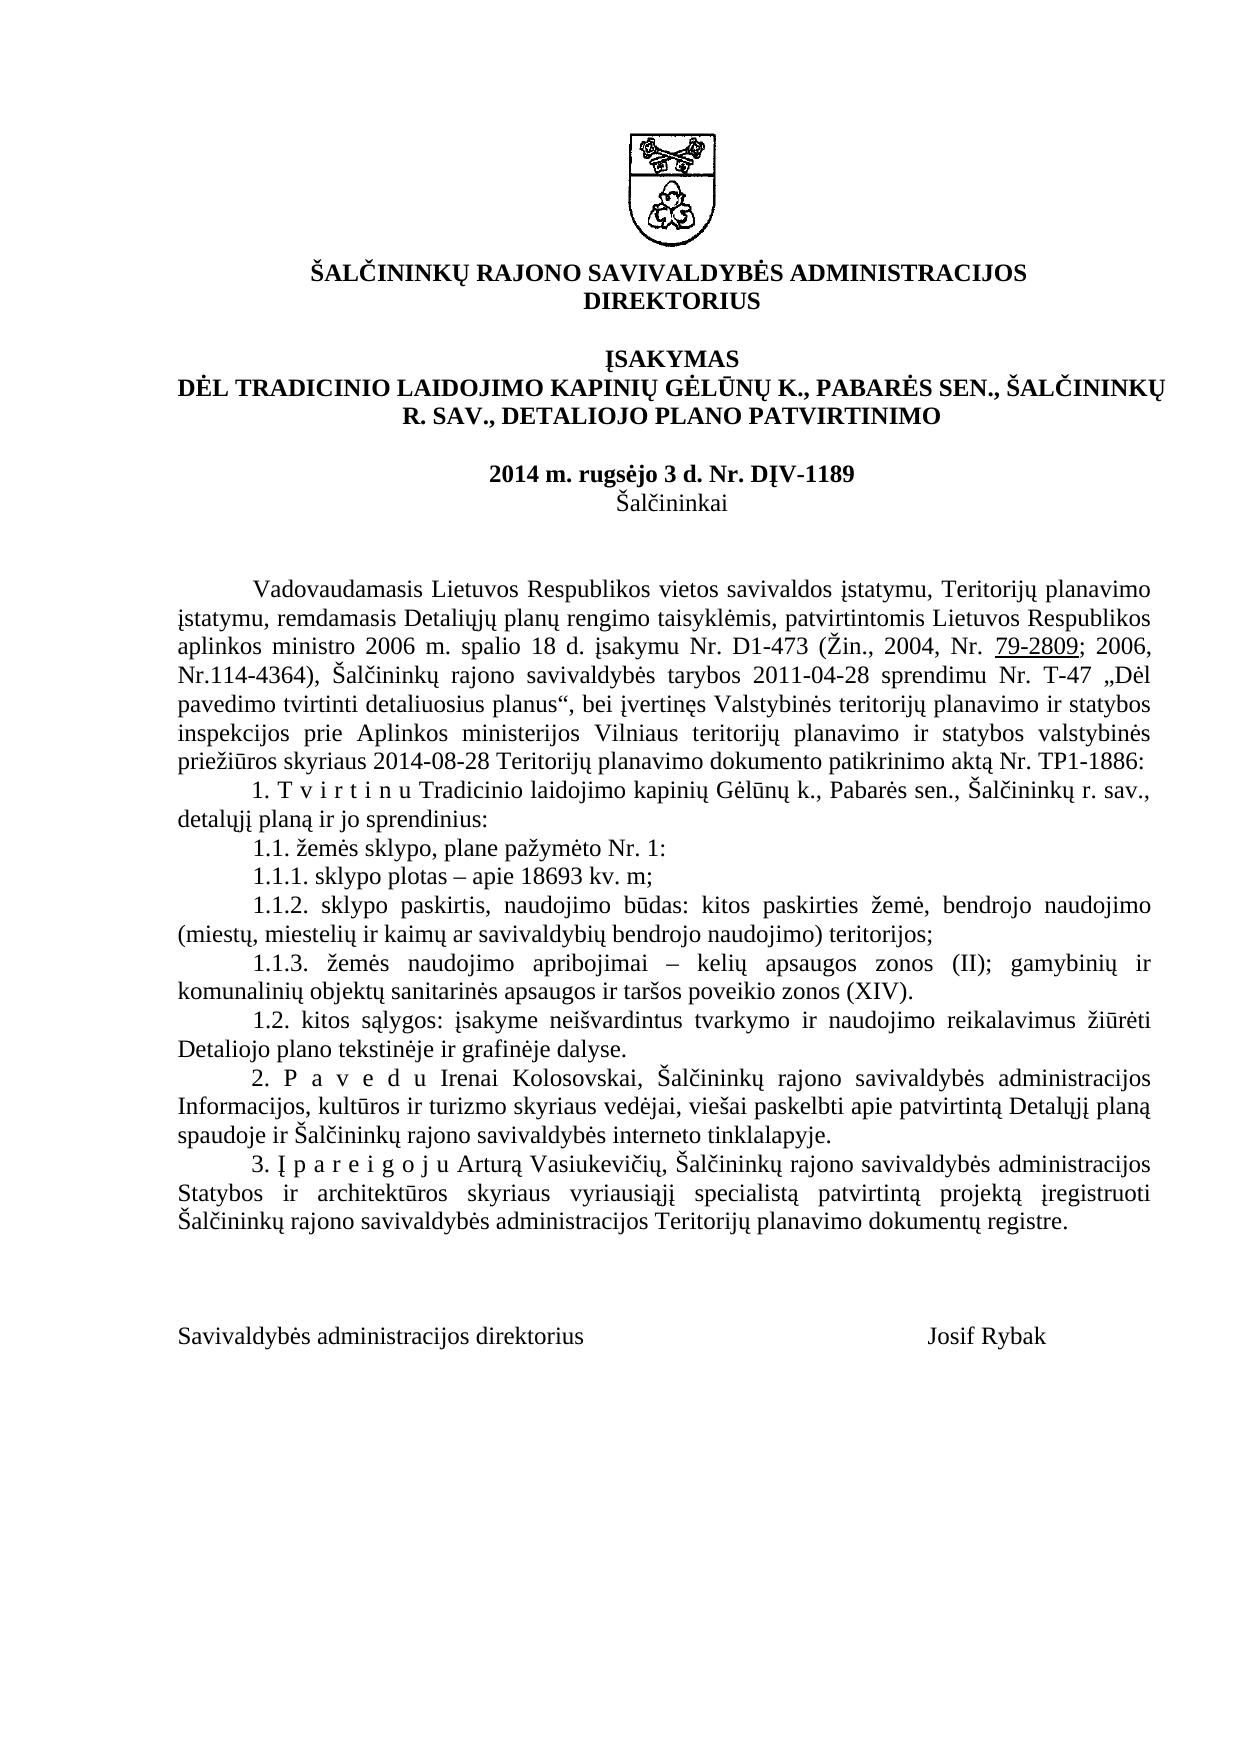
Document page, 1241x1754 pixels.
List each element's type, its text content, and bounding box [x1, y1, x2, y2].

text 3. Į p a r e i g o j u Arturą Vasiukevičių, Šalčininkų rajono savivaldybės administracijos Statybos ir architektūros skyriaus vyriausiąjį specialistą patvirtintą projektą įregistruoti Šalčininkų rajono savivaldybės administracijos Teritorijų planavimo dokumentų registre. [177, 1149, 1152, 1235]
text ŠALČININKŲ RAJONO SAVIVALDYBĖS ADMINISTRACIJOS [177, 258, 1167, 286]
text 1.2. kitos sąlygos: įsakyme neišvardintus tvarkymo ir naudojimo reikalavimus žiūrėti Detaliojo plano tekstinėje ir grafinėje dalyse. [177, 1005, 1152, 1063]
text 1.1.3. žemės naudojimo apribojimai – kelių apsaugos zonos (II); gamybinių ir komunalinių objektų sanitarinės apsaugos ir taršos poveikio zonos (XIV). [177, 948, 1152, 1005]
text 2. P a v e d u Irenai Kolosovskai, Šalčininkų rajono savivaldybės administracijos Informacijos, kultūros ir turizmo skyriaus vedėjai, viešai paskelbti apie patvirtintą Detalųjį planą spaudoje ir Šalčininkų rajono savivaldybės interneto tinklalapyje. [177, 1063, 1152, 1149]
text DIREKTORIUS [177, 286, 1167, 315]
text 1. T v i r t i n u Tradicinio laidojimo kapinių Gėlūnų k., Pabarės sen., Šalčininkų r. sav., detalųjį planą ir jo sprendinius: [177, 775, 1152, 833]
text Vadovaudamasis Lietuvos Respublikos vietos savivaldos įstatymu, Teritorijų planavimo įstatymu, remdamasis Detaliųjų planų rengimo taisyklėmis, patvirtintomis Lietuvos Respublikos aplinkos ministro 2006 m. spalio 18 d. įsakymu Nr. D1-473 (Žin., 2004, Nr. 79-2809; 2006, Nr.114-4364), Šalčininkų rajono savivaldybės tarybos 2011-04-28 sprendimu Nr. T-47 „Dėl pavedimo tvirtinti detaliuosius planus“, bei įvertinęs Valstybinės teritorijų planavimo ir statybos inspekcijos prie Aplinkos ministerijos Vilniaus teritorijų planavimo ir statybos valstybinės priežiūros skyriaus 2014-08-28 Teritorijų planavimo dokumento patikrinimo aktą Nr. TP1-1886: [177, 574, 1152, 775]
text Šalčininkai [177, 488, 1167, 516]
text 1.1.2. sklypo paskirtis, naudojimo būdas: kitos paskirties žemė, bendrojo naudojimo (miestų, miestelių ir kaimų ar savivaldybių bendrojo naudojimo) teritorijos; [177, 890, 1152, 948]
text Savivaldybės administracijos direktorius Josif Rybak [177, 1321, 1167, 1350]
text 1.1.1. sklypo plotas – apie 18693 kv. m; [252, 861, 1152, 890]
text 1.1. žemės sklypo, plane pažymėto Nr. 1: [252, 833, 1152, 861]
text 2014 m. rugsėjo 3 d. Nr. DĮV-1189 [177, 459, 1167, 488]
text Dėl tradicinio laidojimo kapinių gėlūnų k., pabarės SEN., šalčininkų r. sav., detaliojo plano patvirtinimo [177, 373, 1167, 430]
text ĮSAKYMAS [177, 344, 1167, 373]
